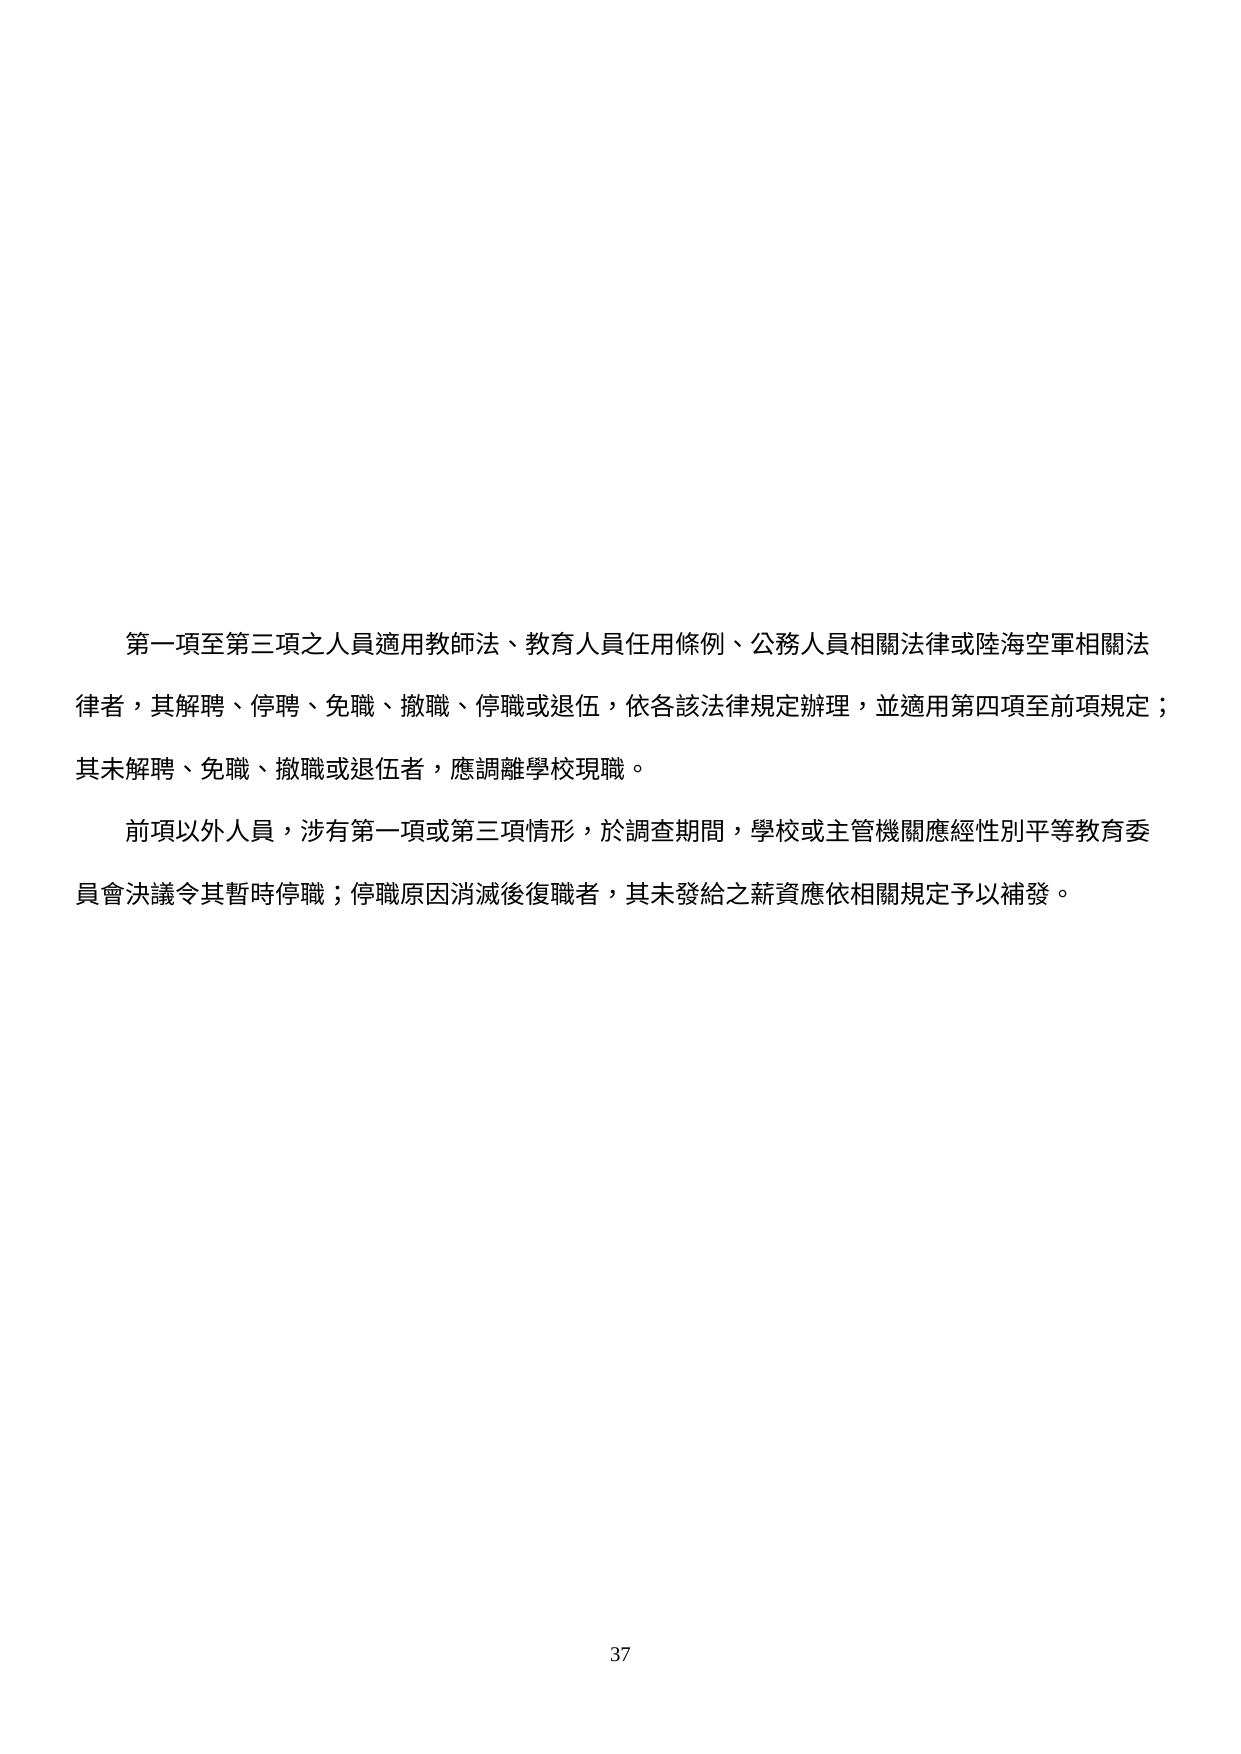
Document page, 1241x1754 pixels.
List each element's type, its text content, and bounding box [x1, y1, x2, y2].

text 前項以外人員，涉有第一項或第三項情形，於調查期間，學校或主管機關應經性別平等教育委員會決議令其暫時停職；停職原因消滅後復職者，其未發給之薪資應依相關規定予以補發。 [75, 788, 1165, 913]
text 第一項至第三項之人員適用教師法、教育人員任用條例、公務人員相關法律或陸海空軍相關法律者，其解聘、停聘、免職、撤職、停職或退伍，依各該法律規定辦理，並適用第四項至前項規定；其未解聘、免職、撤職或退伍者，應調離學校現職。 [75, 601, 1165, 788]
